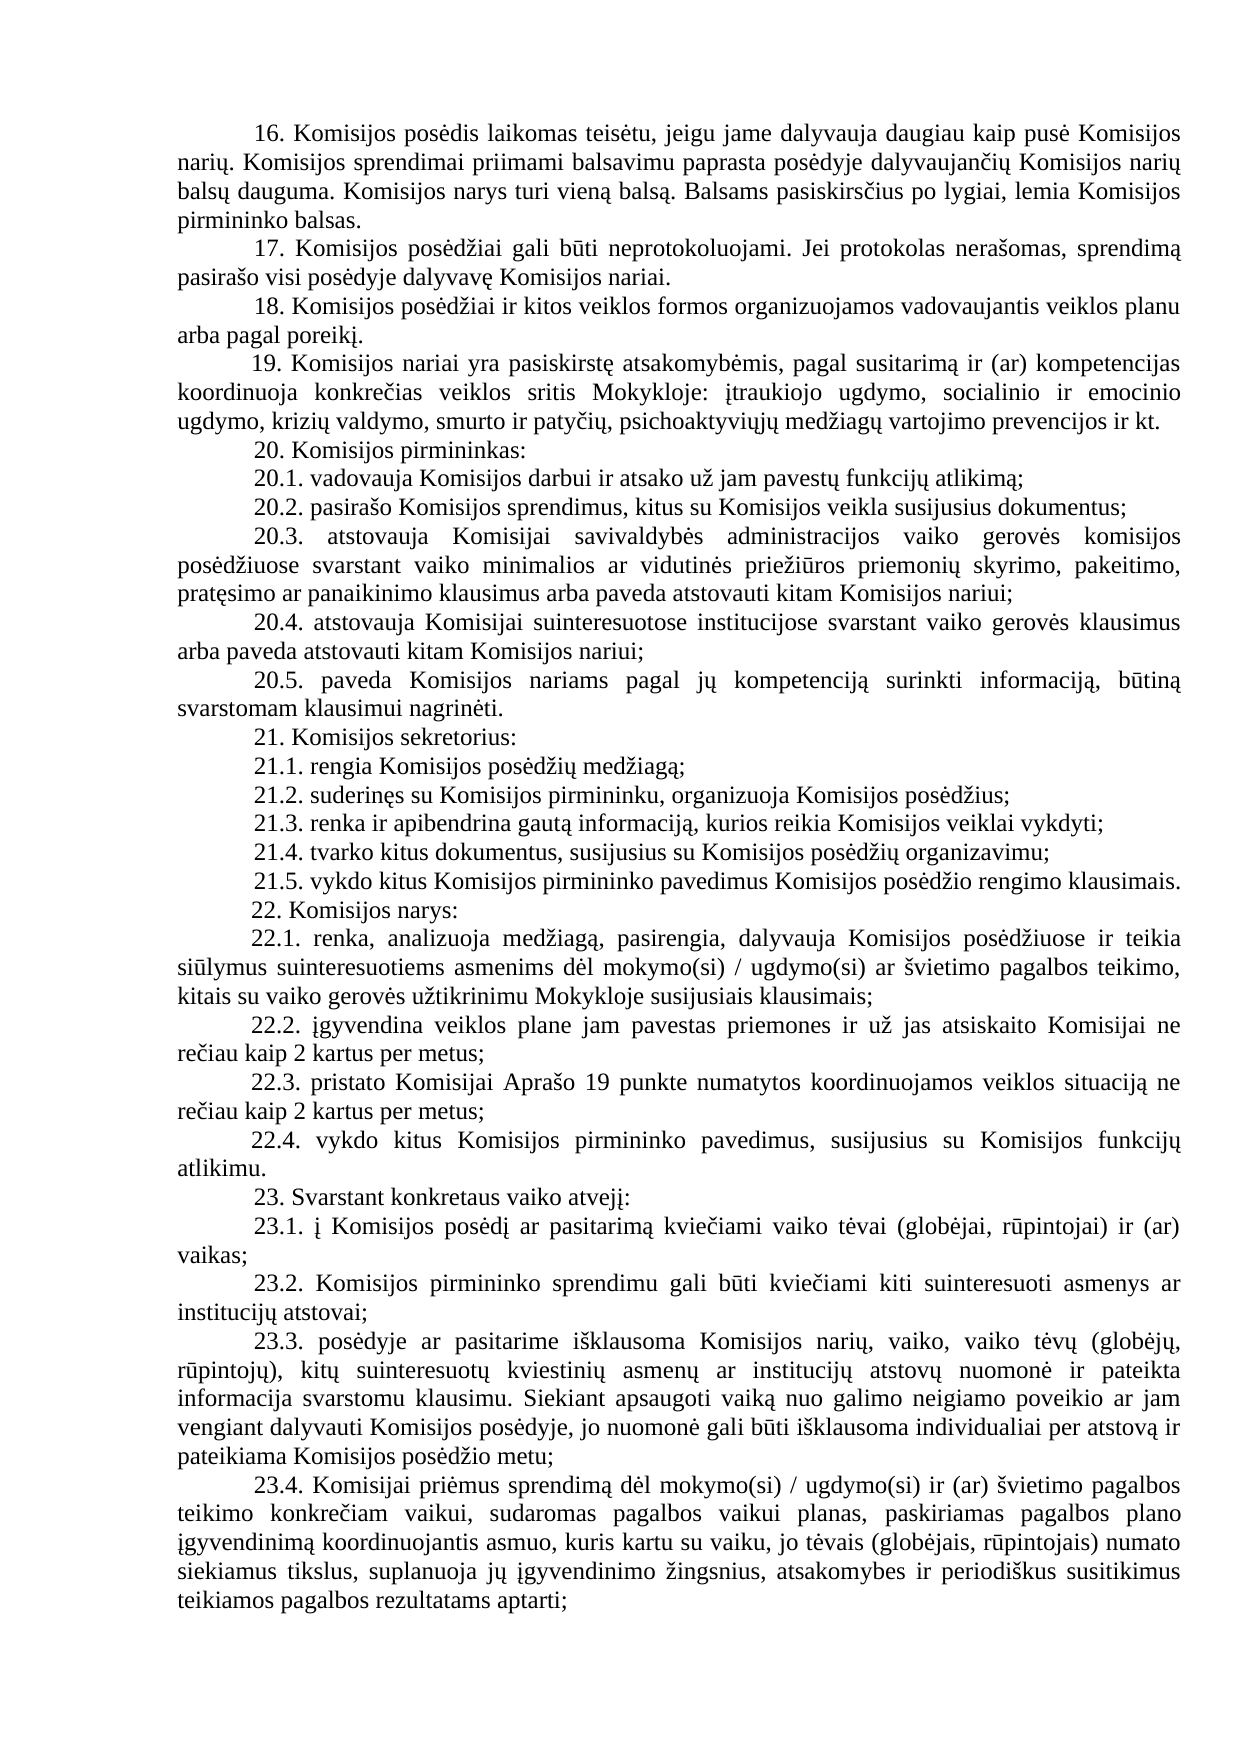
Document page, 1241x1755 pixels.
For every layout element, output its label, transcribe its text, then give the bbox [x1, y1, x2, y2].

text 19. Komisijos nariai yra pasiskirstę atsakomybėmis, pagal susitarimą ir (ar) kompetencijas koordinuoja konkrečias veiklos sritis Mokykloje: įtraukiojo ugdymo, socialinio ir emocinio ugdymo, krizių valdymo, smurto ir patyčių, psichoaktyviųjų medžiagų vartojimo prevencijos ir kt. [177, 348, 1182, 435]
text 22.1. renka, analizuoja medžiagą, pasirengia, dalyvauja Komisijos posėdžiuose ir teikia siūlymus suinteresuotiems asmenims dėl mokymo(si) / ugdymo(si) ar švietimo pagalbos teikimo, kitais su vaiko gerovės užtikrinimu Mokykloje susijusiais klausimais; [177, 923, 1182, 1010]
text 21.1. rengia Komisijos posėdžių medžiagą; [177, 751, 1182, 780]
text 21.5. vykdo kitus Komisijos pirmininko pavedimus Komisijos posėdžio rengimo klausimais. [177, 866, 1182, 895]
text 23.2. Komisijos pirmininko sprendimu gali būti kviečiami kiti suinteresuoti asmenys ar institucijų atstovai; [177, 1268, 1182, 1326]
text 21.3. renka ir apibendrina gautą informaciją, kurios reikia Komisijos veiklai vykdyti; [177, 808, 1182, 837]
text 21.2. suderinęs su Komisijos pirmininku, organizuoja Komisijos posėdžius; [177, 780, 1182, 808]
text 22.3. pristato Komisijai Aprašo 19 punkte numatytos koordinuojamos veiklos situaciją ne rečiau kaip 2 kartus per metus; [177, 1067, 1182, 1125]
text 18. Komisijos posėdžiai ir kitos veiklos formos organizuojamos vadovaujantis veiklos planu arba pagal poreikį. [177, 291, 1182, 348]
text 20.3. atstovauja Komisijai savivaldybės administracijos vaiko gerovės komisijos posėdžiuose svarstant vaiko minimalios ar vidutinės priežiūros priemonių skyrimo, pakeitimo, pratęsimo ar panaikinimo klausimus arba paveda atstovauti kitam Komisijos nariui; [177, 521, 1182, 607]
text 22.2. įgyvendina veiklos plane jam pavestas priemones ir už jas atsiskaito Komisijai ne rečiau kaip 2 kartus per metus; [177, 1010, 1182, 1067]
text 16. Komisijos posėdis laikomas teisėtu, jeigu jame dalyvauja daugiau kaip pusė Komisijos narių. Komisijos sprendimai priimami balsavimu paprasta posėdyje dalyvaujančių Komisijos narių balsų dauguma. Komisijos narys turi vieną balsą. Balsams pasiskirsčius po lygiai, lemia Komisijos pirmininko balsas. [177, 118, 1182, 233]
text 21.4. tvarko kitus dokumentus, susijusius su Komisijos posėdžių organizavimu; [177, 837, 1182, 866]
text 21. Komisijos sekretorius: [177, 722, 1182, 751]
text 23.4. Komisijai priėmus sprendimą dėl mokymo(si) / ugdymo(si) ir (ar) švietimo pagalbos teikimo konkrečiam vaikui, sudaromas pagalbos vaikui planas, paskiriamas pagalbos plano įgyvendinimą koordinuojantis asmuo, kuris kartu su vaiku, jo tėvais (globėjais, rūpintojais) numato siekiamus tikslus, suplanuoja jų įgyvendinimo žingsnius, atsakomybes ir periodiškus susitikimus teikiamos pagalbos rezultatams aptarti; [177, 1470, 1182, 1613]
text 20.4. atstovauja Komisijai suinteresuotose institucijose svarstant vaiko gerovės klausimus arba paveda atstovauti kitam Komisijos nariui; [177, 607, 1182, 665]
text 22. Komisijos narys: [177, 895, 1182, 923]
text 22.4. vykdo kitus Komisijos pirmininko pavedimus, susijusius su Komisijos funkcijų atlikimu. [177, 1125, 1182, 1182]
text 20. Komisijos pirmininkas: [177, 435, 1182, 463]
text 20.1. vadovauja Komisijos darbui ir atsako už jam pavestų funkcijų atlikimą; [177, 463, 1182, 492]
text 23.1. į Komisijos posėdį ar pasitarimą kviečiami vaiko tėvai (globėjai, rūpintojai) ir (ar) vaikas; [177, 1211, 1182, 1268]
text 23. Svarstant konkretaus vaiko atvejį: [177, 1182, 1182, 1211]
text 23.3. posėdyje ar pasitarime išklausoma Komisijos narių, vaiko, vaiko tėvų (globėjų, rūpintojų), kitų suinteresuotų kviestinių asmenų ar institucijų atstovų nuomonė ir pateikta informacija svarstomu klausimu. Siekiant apsaugoti vaiką nuo galimo neigiamo poveikio ar jam vengiant dalyvauti Komisijos posėdyje, jo nuomonė gali būti išklausoma individualiai per atstovą ir pateikiama Komisijos posėdžio metu; [177, 1326, 1182, 1470]
text 20.2. pasirašo Komisijos sprendimus, kitus su Komisijos veikla susijusius dokumentus; [177, 492, 1182, 521]
text 17. Komisijos posėdžiai gali būti neprotokoluojami. Jei protokolas nerašomas, sprendimą pasirašo visi posėdyje dalyvavę Komisijos nariai. [177, 233, 1182, 291]
text 20.5. paveda Komisijos nariams pagal jų kompetenciją surinkti informaciją, būtiną svarstomam klausimui nagrinėti. [177, 665, 1182, 722]
